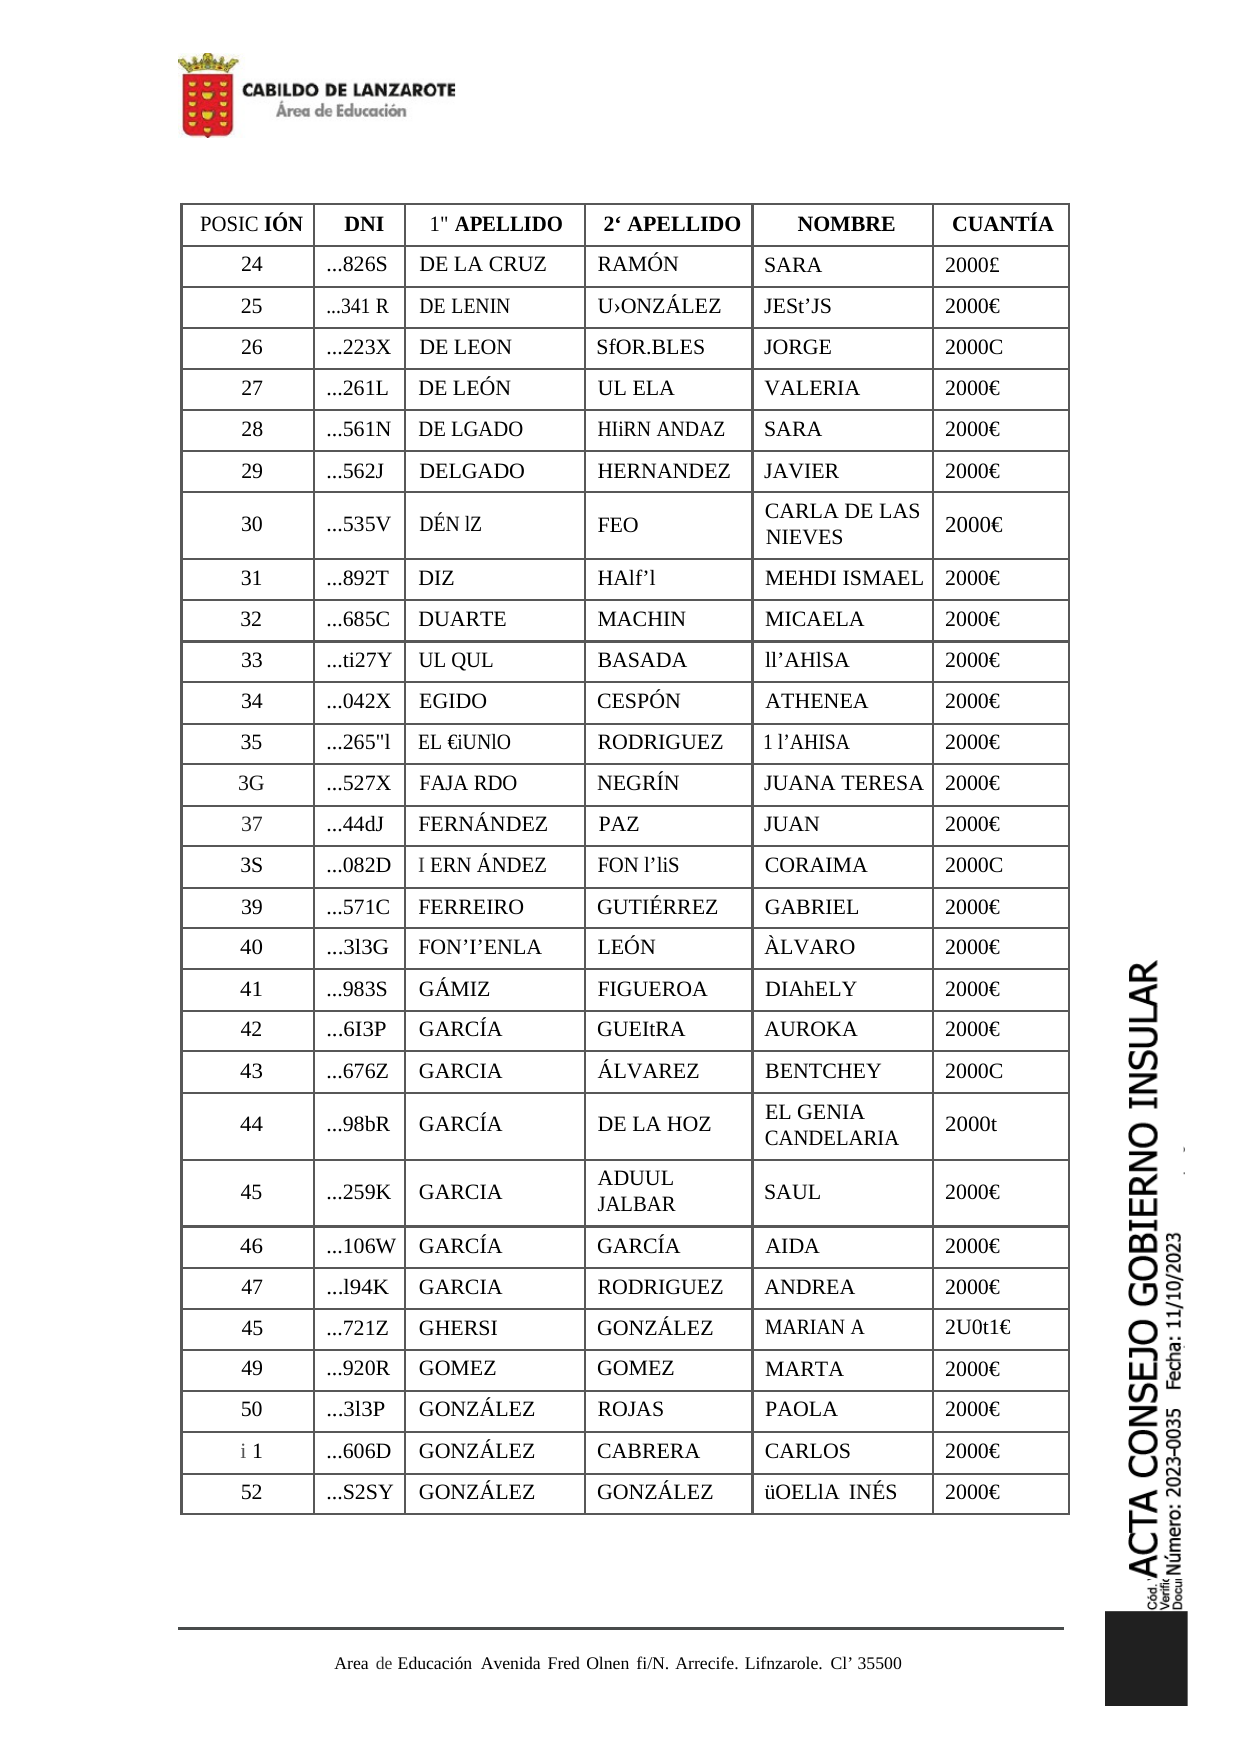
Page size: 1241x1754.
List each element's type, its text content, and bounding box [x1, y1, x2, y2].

text SAUL [764, 1179, 932, 1204]
text i 1 [196, 1438, 307, 1463]
text FIGUEROA [597, 976, 751, 1001]
text ...265"l [326, 729, 404, 754]
picture [178, 53, 456, 138]
text DE LA CRUZ [419, 251, 584, 277]
text 1 l’AHISA [763, 729, 932, 754]
text 2000€ [945, 375, 1068, 401]
text HIiRN ANDAZ [597, 416, 751, 441]
text 31 [196, 565, 307, 591]
text SARA [764, 416, 932, 441]
text CARLA DE LAS NIEVES [764, 498, 921, 549]
text ÁLVAREZ [597, 1058, 751, 1083]
text 26 [196, 334, 307, 359]
text DUARTE [418, 606, 584, 632]
text FEO [597, 512, 751, 537]
text JORGE [764, 334, 932, 359]
text CABRERA [597, 1438, 751, 1463]
text ROJAS [597, 1396, 751, 1422]
text AIDA [765, 1233, 932, 1258]
text GABRIEL [764, 894, 932, 919]
text DE LA HOZ [597, 1111, 751, 1136]
text GUEItRA [597, 1016, 751, 1042]
text ...ti27Y [326, 647, 404, 672]
text UL QUL [418, 647, 584, 672]
text ...98bR [326, 1111, 404, 1136]
text üOELlA INÉS [764, 1479, 932, 1504]
text 2000€ [945, 458, 1068, 483]
text 2‘ APELLIDO [603, 211, 751, 236]
text ...259K [326, 1179, 404, 1204]
text 2000€ [945, 416, 1068, 441]
text 42 [196, 1016, 306, 1042]
text 46 [196, 1233, 306, 1258]
text 2000€ [945, 976, 1068, 1001]
text ...3l3P [326, 1396, 404, 1422]
text DE LGADO [418, 416, 584, 441]
text 47 [196, 1274, 307, 1299]
text 35 [196, 729, 306, 754]
text ...042X [326, 688, 404, 714]
text GARCÍA [419, 1016, 584, 1042]
text DNI [344, 211, 404, 236]
text DE LEÓN [418, 375, 584, 401]
text JESt’JS [764, 293, 932, 318]
text 2000€ [945, 1356, 1068, 1381]
text ÀLVARO [764, 934, 932, 959]
text 25 [196, 293, 307, 318]
text PAZ [598, 811, 751, 837]
text POSIC IÓN [196, 211, 307, 236]
text 50 [196, 1396, 307, 1422]
text GARCÍA [419, 1233, 584, 1258]
text DE LEON [419, 334, 584, 359]
text EGIDO [419, 688, 584, 714]
text 2000€ [945, 1016, 1068, 1042]
text EL €iUNlO [418, 729, 584, 754]
text 28 [196, 416, 308, 441]
text RODRIGUEZ [597, 1274, 751, 1299]
text 34 [196, 688, 307, 714]
text ...826S [326, 251, 404, 277]
text DÉN lZ [419, 511, 584, 536]
text 1" APELLIDO [429, 211, 584, 236]
text VALERIA [764, 375, 932, 401]
text GARCIA [419, 1179, 584, 1204]
text 40 [196, 934, 306, 959]
text ...721Z [326, 1315, 404, 1340]
text DIZ [418, 565, 584, 591]
text GARCIA [419, 1058, 584, 1083]
text MACHIN [597, 606, 751, 632]
text DELGADO [419, 458, 584, 483]
text BASADA [597, 647, 751, 672]
text 29 [196, 458, 307, 483]
text ll’AHlSA [765, 647, 932, 672]
text FAJA RDO [419, 770, 584, 796]
text BENTCHEY [765, 1058, 932, 1083]
text GÁMIZ [419, 976, 584, 1001]
text 2000€ [945, 293, 1068, 318]
picture [1105, 960, 1188, 1706]
text CUANTÍA [952, 211, 1068, 236]
text ATHENEA [765, 688, 932, 714]
text 2000€ [945, 1274, 1068, 1299]
text ANDREA [764, 1274, 932, 1299]
text ...983S [326, 976, 404, 1001]
text 32 [196, 606, 306, 632]
text 41 [196, 976, 306, 1001]
text FON’I’ENLA [418, 934, 584, 959]
text 2000C [945, 1058, 1068, 1083]
text 2000€ [945, 565, 1068, 591]
text EL GENIA CANDELARIA [764, 1099, 932, 1150]
text ...676Z [326, 1058, 404, 1083]
text ...341 R [326, 293, 404, 318]
text DIAhELY [765, 976, 932, 1001]
text 2000t [945, 1111, 1068, 1136]
text ...l94K [326, 1274, 404, 1299]
text DE LENIN [419, 293, 584, 318]
text ...562J [326, 458, 404, 483]
text 2000C [945, 852, 1068, 878]
text 2000€ [945, 811, 1068, 837]
text ...571C [326, 894, 404, 919]
text 30 [196, 511, 307, 536]
text 2U0t1€ [945, 1314, 1068, 1339]
text ...527X [326, 770, 404, 796]
text GONZÁLEZ [419, 1438, 584, 1463]
text FERNÁNDEZ [418, 811, 584, 837]
text UL ELA [597, 375, 751, 401]
text ...106W [326, 1233, 404, 1258]
text HERNANDEZ [597, 458, 751, 483]
text ...6I3P [326, 1016, 404, 1042]
text MARTA [765, 1356, 932, 1381]
text FON l’liS [597, 852, 751, 877]
text 45 [196, 1315, 308, 1340]
text 2000€ [945, 1233, 1068, 1258]
text RAMÓN [597, 251, 751, 277]
text GOMEZ [419, 1355, 584, 1381]
text NEGRÍN [597, 770, 751, 796]
text 2000€ [945, 606, 1068, 632]
text 45 [196, 1179, 306, 1204]
text MARIAN A [765, 1314, 932, 1339]
text FERREIRO [418, 894, 584, 919]
text 3G [196, 770, 306, 796]
text 3S [196, 852, 307, 877]
text GHERSI [419, 1315, 584, 1340]
text ...892T [326, 565, 404, 591]
text GONZÁLEZ [597, 1315, 751, 1340]
text GARCÍA [419, 1111, 584, 1136]
text GARCIA [419, 1274, 584, 1299]
text GUTIÉRREZ [597, 894, 751, 919]
text 44 [196, 1111, 306, 1136]
text GOMEZ [597, 1355, 751, 1381]
text PAOLA [765, 1396, 932, 1422]
text ...3l3G [326, 934, 404, 959]
text 2000€ [945, 1479, 1068, 1504]
text ...685C [326, 606, 404, 632]
text 49 [196, 1355, 307, 1381]
text CARLOS [764, 1438, 932, 1463]
text 2000€ [945, 934, 1068, 959]
text NOMBRE [797, 211, 932, 236]
text 2000€ [945, 1396, 1068, 1422]
text CESPÓN [597, 688, 751, 714]
text MICAELA [765, 606, 932, 632]
text U›ONZÁLEZ [597, 293, 751, 318]
text ...44dJ [326, 811, 404, 837]
text AUROKA [764, 1016, 932, 1042]
text 2000€ [945, 729, 1068, 754]
text ...082D [326, 852, 404, 877]
text JUANA TERESA [764, 770, 932, 796]
text 39 [196, 894, 307, 919]
text 52 [196, 1479, 307, 1504]
text LEÓN [597, 934, 751, 959]
text 2000€ [945, 894, 1068, 919]
text 37 [196, 811, 307, 837]
text 27 [196, 375, 307, 401]
text 2000€ [945, 770, 1068, 796]
text 2000€ [945, 1438, 1068, 1463]
text 24 [196, 251, 307, 277]
text SfOR.BLES [596, 334, 751, 359]
text HAlf’l [597, 565, 751, 591]
text 2000€ [945, 1179, 1068, 1204]
text ...606D [326, 1438, 404, 1463]
text 43 [196, 1058, 306, 1083]
text 2000€ [945, 511, 1068, 537]
text JAVIER [764, 458, 932, 483]
text ...223X [326, 334, 404, 359]
text GONZÁLEZ [419, 1396, 584, 1422]
text ...561N [326, 416, 404, 441]
text SARA [764, 252, 932, 277]
text 2000C [945, 334, 1068, 359]
text ...261L [326, 375, 404, 401]
text MEHDI ISMAEL [765, 565, 932, 591]
text 2000€ [945, 688, 1068, 714]
text ADUUL JALBAR [597, 1165, 739, 1217]
text ...535V [326, 511, 404, 536]
text ...S2SY [326, 1479, 404, 1504]
text ...920R [326, 1355, 404, 1381]
text 2000£ [945, 252, 1068, 277]
text JUAN [764, 811, 932, 837]
text GONZÁLEZ [597, 1479, 751, 1504]
text GARCÍA [597, 1233, 751, 1258]
text I ERN ÁNDEZ [418, 852, 584, 877]
text GONZÁLEZ [419, 1479, 584, 1504]
text 33 [196, 647, 307, 672]
text CORAIMA [764, 852, 932, 878]
text 2000€ [945, 647, 1068, 672]
text RODRIGUEZ [597, 729, 751, 754]
